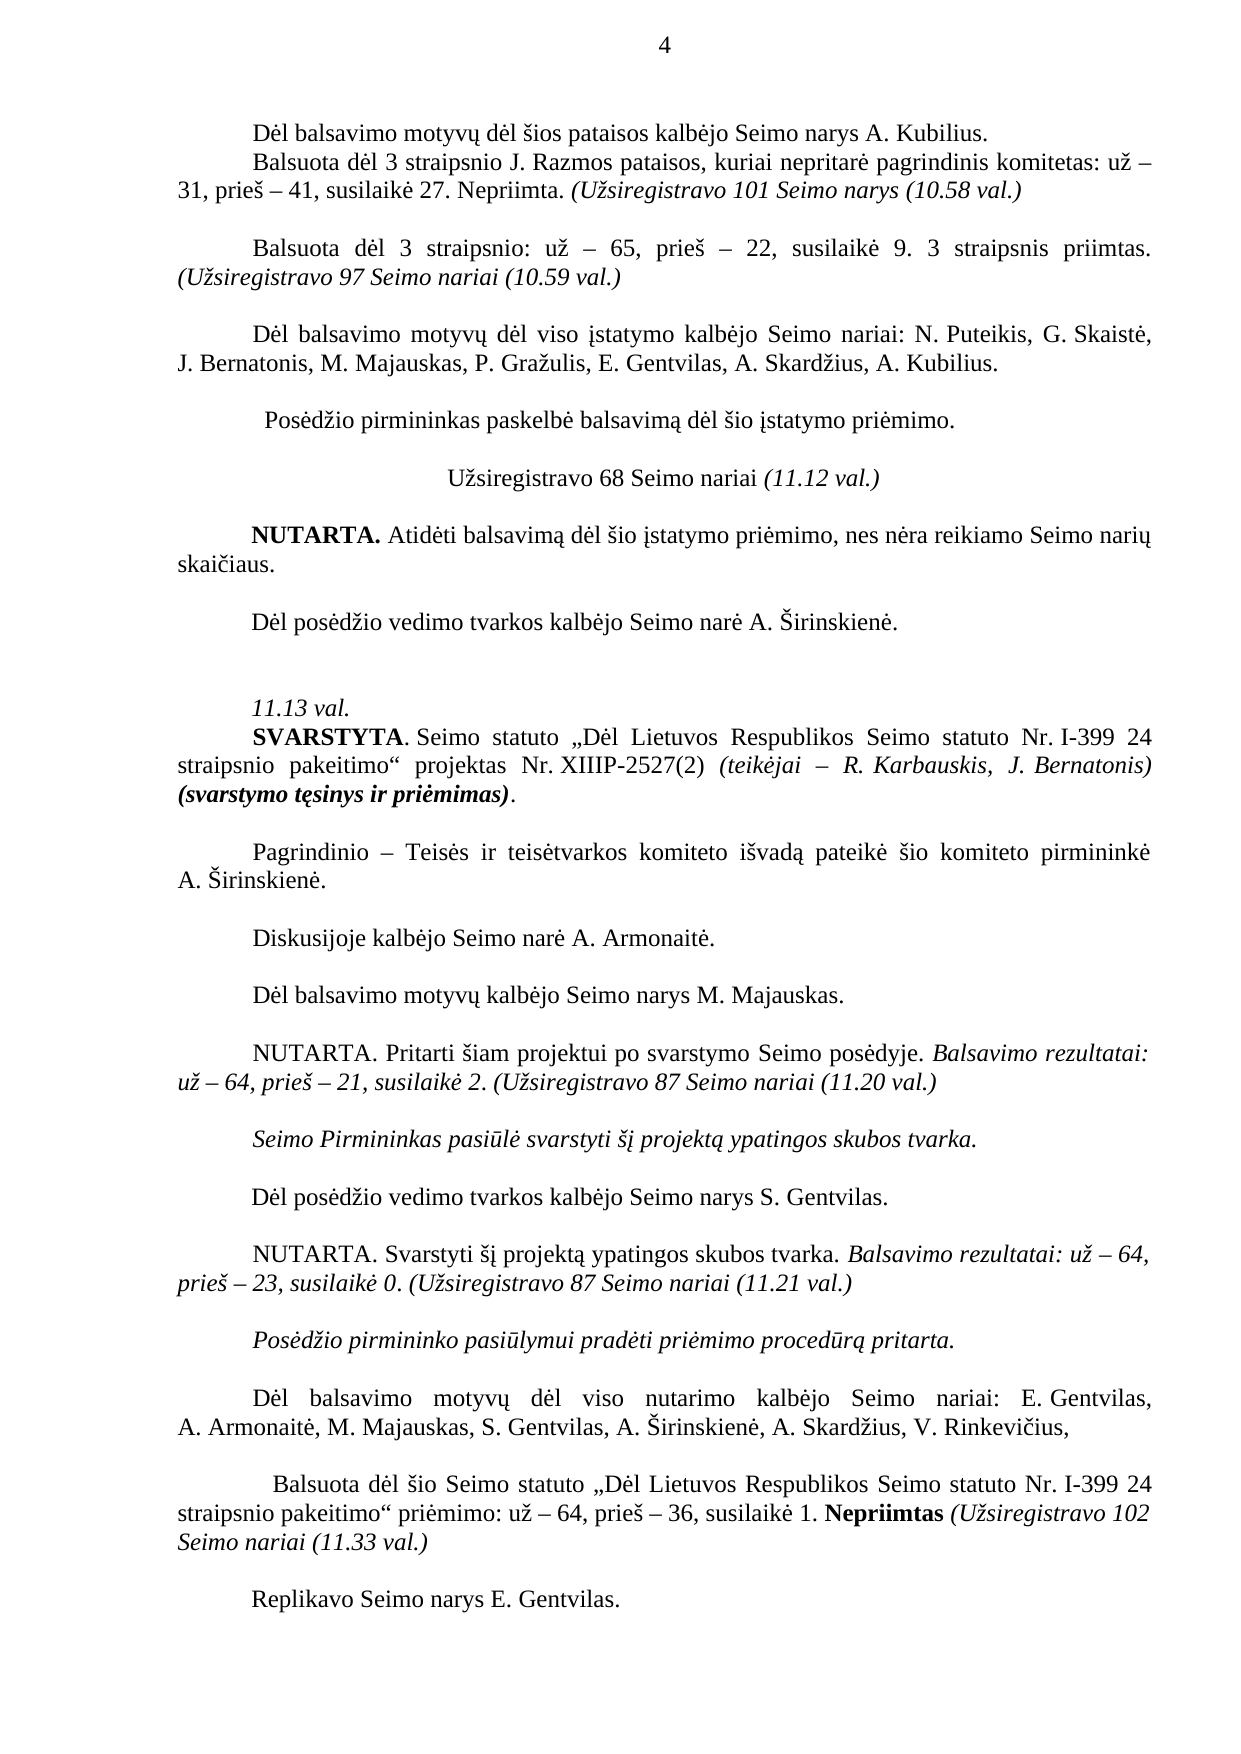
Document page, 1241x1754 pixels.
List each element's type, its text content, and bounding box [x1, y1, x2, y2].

text Balsuota dėl 3 straipsnio J. Razmos pataisos, kuriai nepritarė pagrindinis komitetas: už – 31, prieš – 41, susilaikė 27. Nepriimta. (Užsiregistravo 101 Seimo narys (10.58 val.) [177, 147, 1152, 204]
text Pagrindinio – Teisės ir teisėtvarkos komiteto išvadą pateikė šio komiteto pirmininkė A. Širinskienė. [177, 837, 1152, 894]
text NUTARTA. Pritarti šiam projektui po svarstymo Seimo posėdyje. Balsavimo rezultatai: už – 64, prieš – 21, susilaikė 2. (Užsiregistravo 87 Seimo nariai (11.20 val.) [177, 1038, 1152, 1096]
text Užsiregistravo 68 Seimo nariai (11.12 val.) [177, 463, 1152, 492]
text Dėl posėdžio vedimo tvarkos kalbėjo Seimo narė A. Širinskienė. [177, 607, 1152, 636]
text 11.13 val. [177, 693, 1152, 722]
text Dėl balsavimo motyvų dėl viso nutarimo kalbėjo Seimo nariai: E. Gentvilas, A. Armonaitė, M. Majauskas, S. Gentvilas, A. Širinskienė, A. Skardžius, V. Rinkevičius, [177, 1383, 1152, 1441]
text Dėl balsavimo motyvų dėl šios pataisos kalbėjo Seimo narys A. Kubilius. [177, 118, 1152, 147]
text Posėdžio pirmininko pasiūlymui pradėti priėmimo procedūrą pritarta. [177, 1326, 1152, 1354]
text Posėdžio pirmininkas paskelbė balsavimą dėl šio įstatymo priėmimo. [177, 406, 1152, 434]
text Dėl posėdžio vedimo tvarkos kalbėjo Seimo narys S. Gentvilas. [177, 1182, 1152, 1211]
text Balsuota dėl šio Seimo statuto „Dėl Lietuvos Respublikos Seimo statuto Nr. I-399 24 straipsnio pakeitimo“ priėmimo: už – 64, prieš – 36, susilaikė 1. Nepriimtas (Užsiregistravo 102 Seimo nariai (11.33 val.) [177, 1469, 1152, 1556]
text Diskusijoje kalbėjo Seimo narė A. Armonaitė. [177, 923, 1152, 952]
text Seimo Pirmininkas pasiūlė svarstyti šį projektą ypatingos skubos tvarka. [177, 1124, 1152, 1153]
text NUTARTA. Atidėti balsavimą dėl šio įstatymo priėmimo, nes nėra reikiamo Seimo narių skaičiaus. [177, 521, 1152, 578]
text Replikavo Seimo narys E. Gentvilas. [177, 1584, 1152, 1613]
text Dėl balsavimo motyvų kalbėjo Seimo narys M. Majauskas. [177, 981, 1152, 1009]
text NUTARTA. Svarstyti šį projektą ypatingos skubos tvarka. Balsavimo rezultatai: už – 64, prieš – 23, susilaikė 0. (Užsiregistravo 87 Seimo nariai (11.21 val.) [177, 1239, 1152, 1297]
text Dėl balsavimo motyvų dėl viso įstatymo kalbėjo Seimo nariai: N. Puteikis, G. Skaistė, J. Bernatonis, M. Majauskas, P. Gražulis, E. Gentvilas, A. Skardžius, A. Kubilius. [177, 319, 1152, 377]
text SVARSTYTA. Seimo statuto „Dėl Lietuvos Respublikos Seimo statuto Nr. I-399 24 straipsnio pakeitimo“ projektas Nr. XIIIP-2527(2) (teikėjai – R. Karbauskis, J. Bernatonis) (svarstymo tęsinys ir priėmimas). [177, 722, 1152, 808]
text Balsuota dėl 3 straipsnio: už – 65, prieš – 22, susilaikė 9. 3 straipsnis priimtas. (Užsiregistravo 97 Seimo nariai (10.59 val.) [177, 233, 1152, 291]
